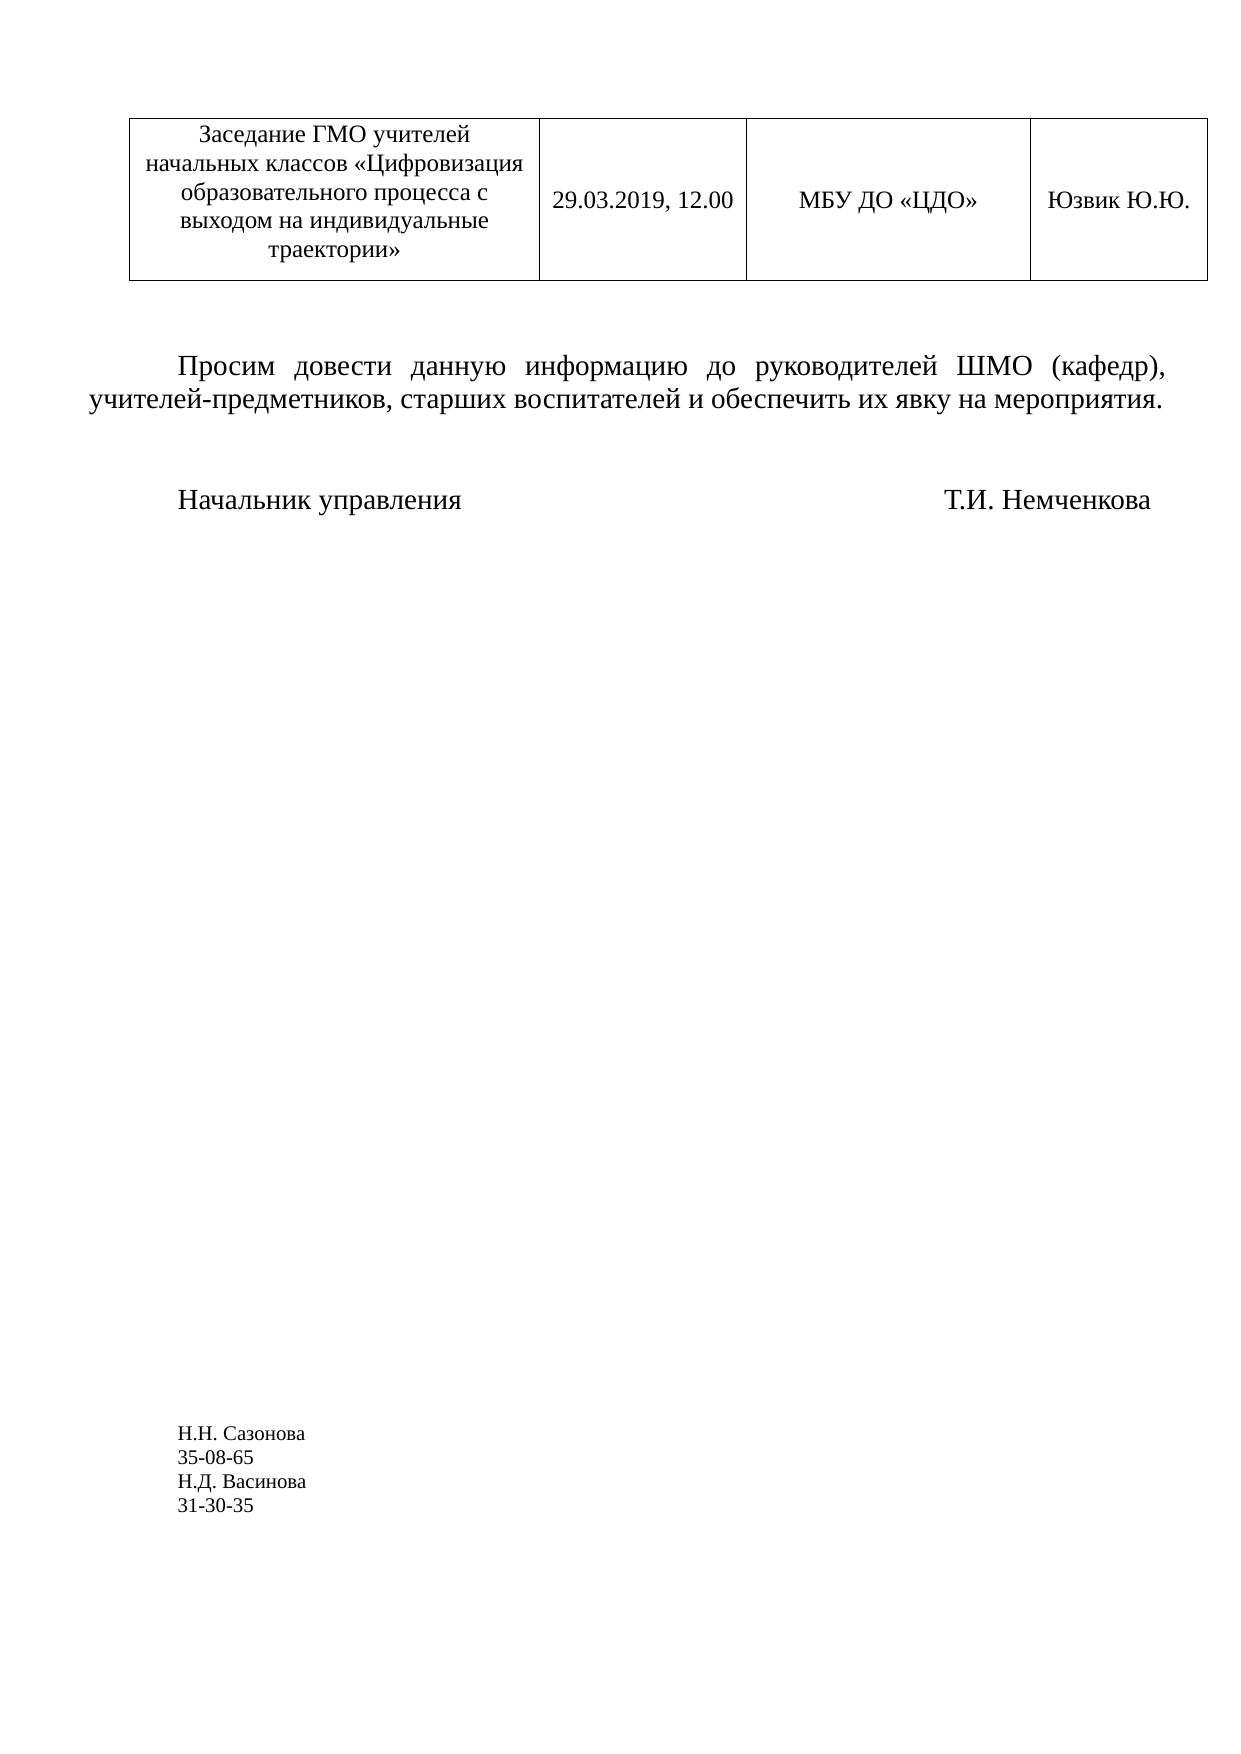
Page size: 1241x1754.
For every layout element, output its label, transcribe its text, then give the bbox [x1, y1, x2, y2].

text 35-08-65 [177, 1445, 1167, 1469]
text Начальник управления Т.И. Немченкова [177, 482, 1167, 515]
table_cell Юзвик Ю.Ю. [1031, 119, 1207, 279]
table_cell Заседание ГМО учителей начальных классов «Цифровизация образовательного процесса с выходом на индивидуальные траектории» [130, 119, 539, 279]
text Н.Д. Васинова [177, 1469, 1167, 1493]
table_cell 29.03.2019, 12.00 [540, 119, 746, 279]
text Н.Н. Сазонова [177, 1421, 1167, 1445]
text 31-30-35 [177, 1493, 1167, 1517]
table_cell МБУ ДО «ЦДО» [747, 119, 1030, 279]
text Просим довести данную информацию до руководителей ШМО (кафедр), учителей-предметников, старших воспитателей и обеспечить их явку на мероприятия. [88, 348, 1167, 415]
